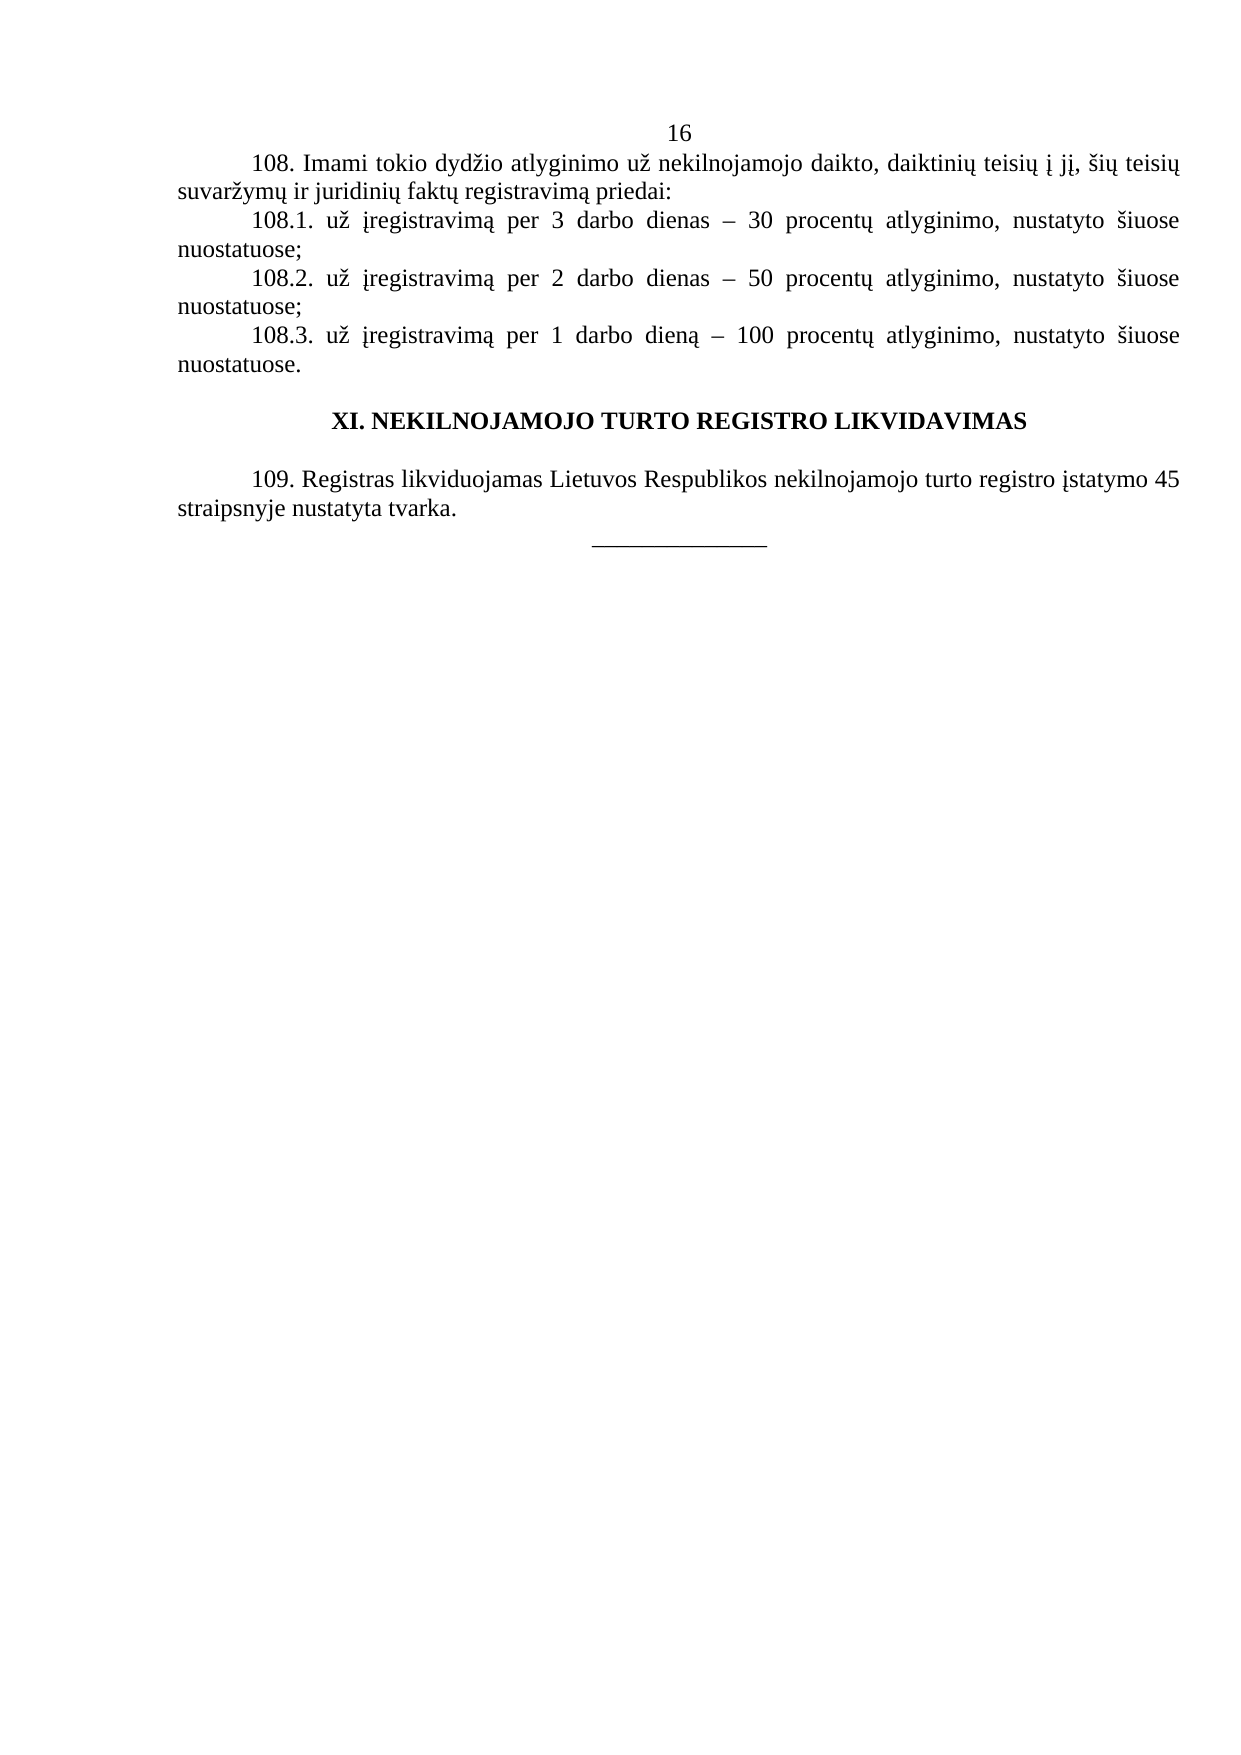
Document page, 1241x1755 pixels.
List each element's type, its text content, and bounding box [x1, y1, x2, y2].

text 108.2. už įregistravimą per 2 darbo dienas – 50 procentų atlyginimo, nustatyto šiuose nuostatuose; [177, 263, 1181, 320]
text ______________ [177, 521, 1181, 550]
text 108.3. už įregistravimą per 1 darbo dieną – 100 procentų atlyginimo, nustatyto šiuose nuostatuose. [177, 320, 1181, 378]
text 109. Registras likviduojamas Lietuvos Respublikos nekilnojamojo turto registro įstatymo 45 straipsnyje nustatyta tvarka. [177, 464, 1181, 521]
text XI. NEKILNOJAMOJO TURTO REGISTRO LIKVIDAVIMAS [177, 406, 1181, 435]
text 108.1. už įregistravimą per 3 darbo dienas – 30 procentų atlyginimo, nustatyto šiuose nuostatuose; [177, 205, 1181, 263]
text 108. Imami tokio dydžio atlyginimo už nekilnojamojo daikto, daiktinių teisių į jį, šių teisių suvaržymų ir juridinių faktų registravimą priedai: [177, 148, 1181, 205]
